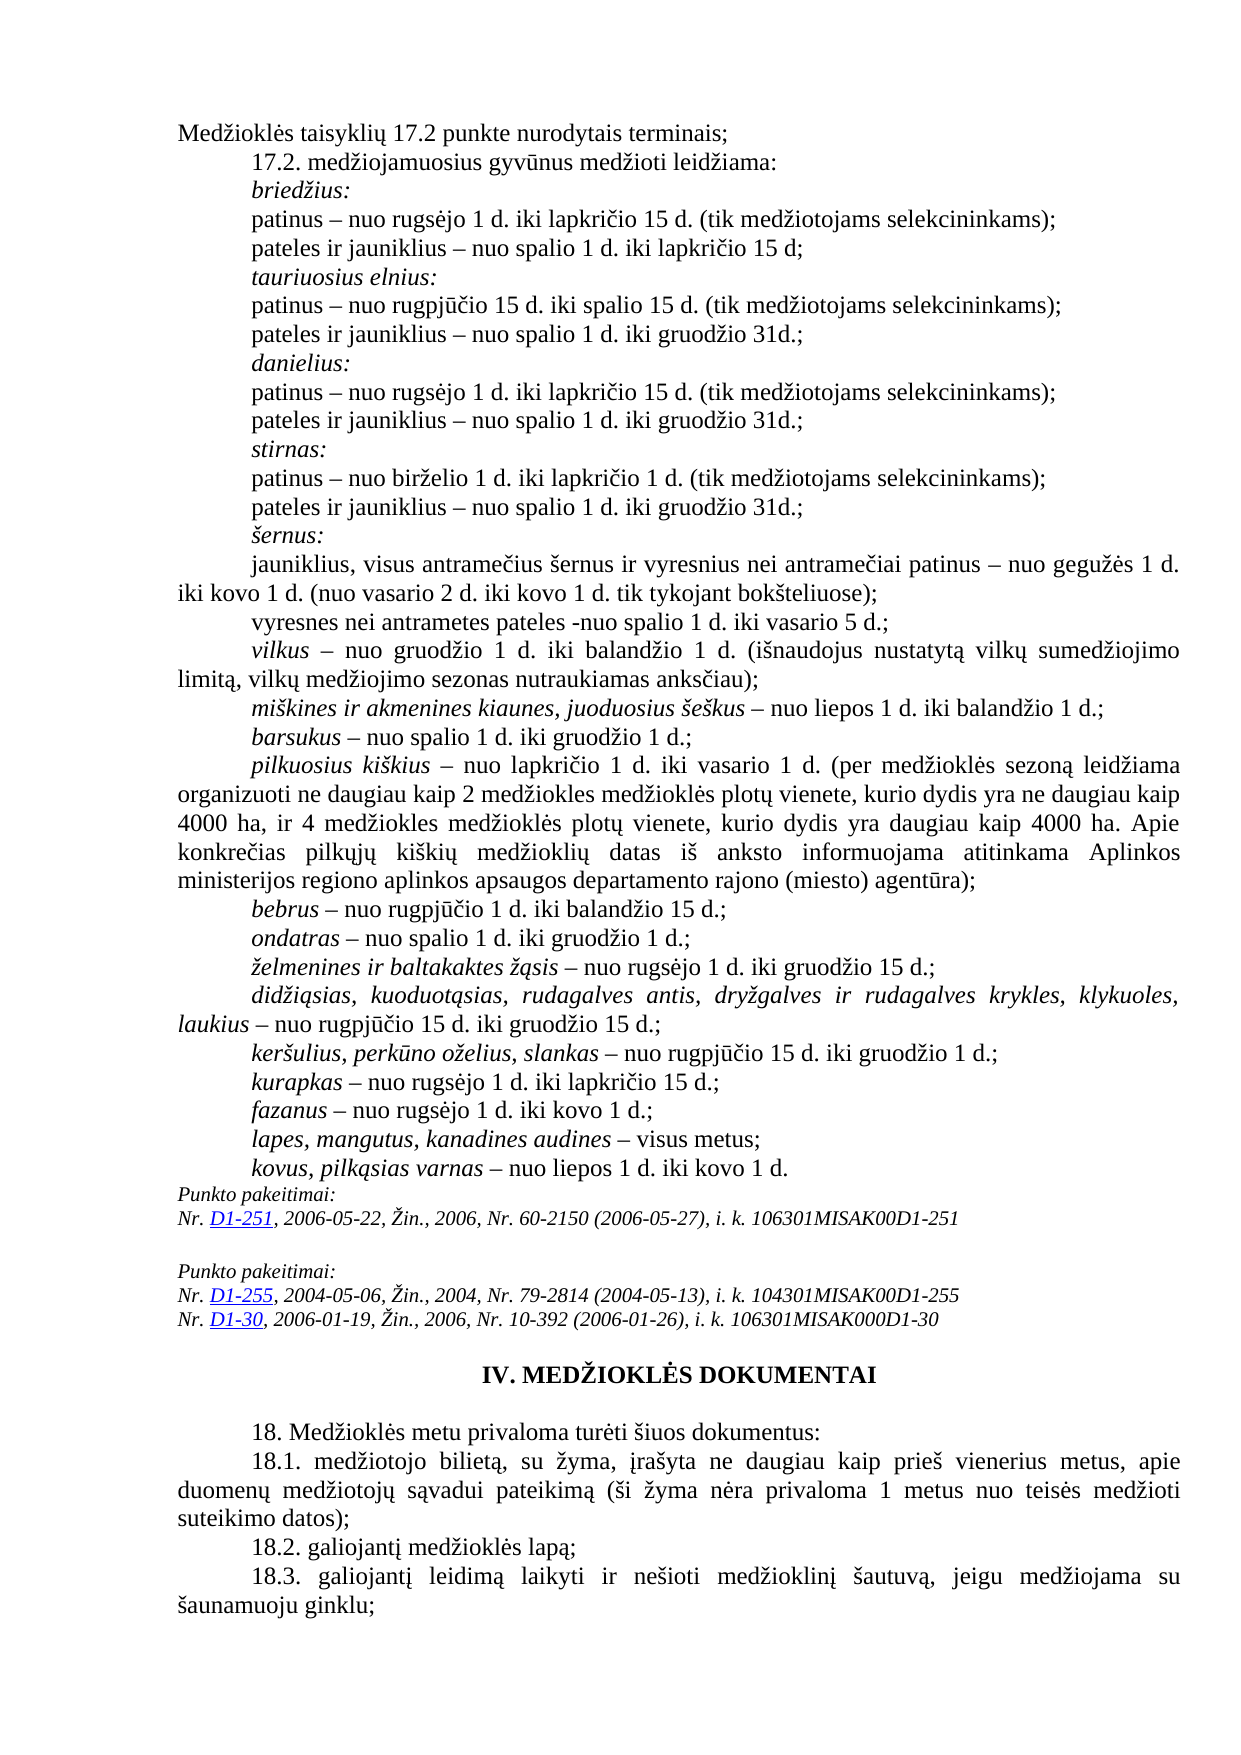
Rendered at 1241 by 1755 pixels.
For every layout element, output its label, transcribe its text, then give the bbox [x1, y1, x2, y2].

text pilkuosius kiškius – nuo lapkričio 1 d. iki vasario 1 d. (per medžioklės sezoną leidžiama organizuoti ne daugiau kaip 2 medžiokles medžioklės plotų vienete, kurio dydis yra ne daugiau kaip 4000 ha, ir 4 medžiokles medžioklės plotų vienete, kurio dydis yra daugiau kaip 4000 ha. Apie konkrečias pilkųjų kiškių medžioklių datas iš anksto informuojama atitinkama Aplinkos ministerijos regiono aplinkos apsaugos departamento rajono (miesto) agentūra); [177, 751, 1181, 894]
text stirnas: [177, 434, 1181, 463]
text patinus – nuo rugsėjo 1 d. iki lapkričio 15 d. (tik medžiotojams selekcininkams); [177, 377, 1181, 406]
text briedžius: [177, 176, 1181, 204]
text patinus – nuo rugpjūčio 15 d. iki spalio 15 d. (tik medžiotojams selekcininkams); [177, 291, 1181, 319]
text želmenines ir baltakaktes žąsis – nuo rugsėjo 1 d. iki gruodžio 15 d.; [177, 952, 1181, 981]
text fazanus – nuo rugsėjo 1 d. iki kovo 1 d.; [177, 1096, 1181, 1124]
text Punkto pakeitimai: [177, 1182, 1181, 1206]
text patinus – nuo birželio 1 d. iki lapkričio 1 d. (tik medžiotojams selekcininkams); [177, 463, 1181, 492]
text Punkto pakeitimai: [177, 1259, 1181, 1283]
text tauriuosius elnius: [177, 262, 1181, 291]
text miškines ir akmenines kiaunes, juoduosius šeškus – nuo liepos 1 d. iki balandžio 1 d.; [177, 693, 1181, 722]
text kovus, pilkąsias varnas – nuo liepos 1 d. iki kovo 1 d. [177, 1153, 1181, 1182]
text Medžioklės taisyklių 17.2 punkte nurodytais terminais; [177, 118, 1181, 147]
text keršulius, perkūno oželius, slankas – nuo rugpjūčio 15 d. iki gruodžio 1 d.; [177, 1038, 1181, 1067]
text Nr. D1-255, 2004-05-06, Žin., 2004, Nr. 79-2814 (2004-05-13), i. k. 104301MISAK00D1-255 [177, 1283, 1181, 1307]
text ondatras – nuo spalio 1 d. iki gruodžio 1 d.; [177, 923, 1181, 952]
text kurapkas – nuo rugsėjo 1 d. iki lapkričio 15 d.; [177, 1067, 1181, 1096]
text pateles ir jauniklius – nuo spalio 1 d. iki gruodžio 31d.; [177, 492, 1181, 521]
text patinus – nuo rugsėjo 1 d. iki lapkričio 15 d. (tik medžiotojams selekcininkams); [177, 204, 1181, 233]
text pateles ir jauniklius – nuo spalio 1 d. iki gruodžio 31d.; [177, 406, 1181, 434]
text šernus: [177, 521, 1181, 549]
text pateles ir jauniklius – nuo spalio 1 d. iki lapkričio 15 d; [177, 233, 1181, 262]
text Nr. D1-30, 2006-01-19, Žin., 2006, Nr. 10-392 (2006-01-26), i. k. 106301MISAK000D1-30 [177, 1307, 1181, 1331]
text bebrus – nuo rugpjūčio 1 d. iki balandžio 15 d.; [177, 894, 1181, 923]
text didžiąsias, kuoduotąsias, rudagalves antis, dryžgalves ir rudagalves krykles, klykuoles, laukius – nuo rugpjūčio 15 d. iki gruodžio 15 d.; [177, 981, 1181, 1038]
text barsukus – nuo spalio 1 d. iki gruodžio 1 d.; [177, 722, 1181, 751]
text lapes, mangutus, kanadines audines – visus metus; [177, 1124, 1181, 1153]
text 18.3. galiojantį leidimą laikyti ir nešioti medžioklinį šautuvą, jeigu medžiojama su šaunamuoju ginklu; [177, 1561, 1181, 1618]
text 18.1. medžiotojo bilietą, su žyma, įrašyta ne daugiau kaip prieš vienerius metus, apie duomenų medžiotojų sąvadui pateikimą (ši žyma nėra privaloma 1 metus nuo teisės medžioti suteikimo datos); [177, 1446, 1181, 1532]
text 18. Medžioklės metu privaloma turėti šiuos dokumentus: [177, 1417, 1181, 1446]
text IV. Medžioklės dokumentai [177, 1360, 1181, 1388]
text 17.2. medžiojamuosius gyvūnus medžioti leidžiama: [177, 147, 1181, 176]
text vilkus – nuo gruodžio 1 d. iki balandžio 1 d. (išnaudojus nustatytą vilkų sumedžiojimo limitą, vilkų medžiojimo sezonas nutraukiamas anksčiau); [177, 636, 1181, 693]
text Nr. D1-251, 2006-05-22, Žin., 2006, Nr. 60-2150 (2006-05-27), i. k. 106301MISAK00D1-251 [177, 1206, 1181, 1230]
text pateles ir jauniklius – nuo spalio 1 d. iki gruodžio 31d.; [177, 319, 1181, 348]
text danielius: [177, 348, 1181, 377]
text vyresnes nei antrametes pateles -nuo spalio 1 d. iki vasario 5 d.; [177, 607, 1181, 636]
text jauniklius, visus antramečius šernus ir vyresnius nei antramečiai patinus – nuo gegužės 1 d. iki kovo 1 d. (nuo vasario 2 d. iki kovo 1 d. tik tykojant bokšteliuose); [177, 549, 1181, 607]
text 18.2. galiojantį medžioklės lapą; [177, 1532, 1181, 1561]
